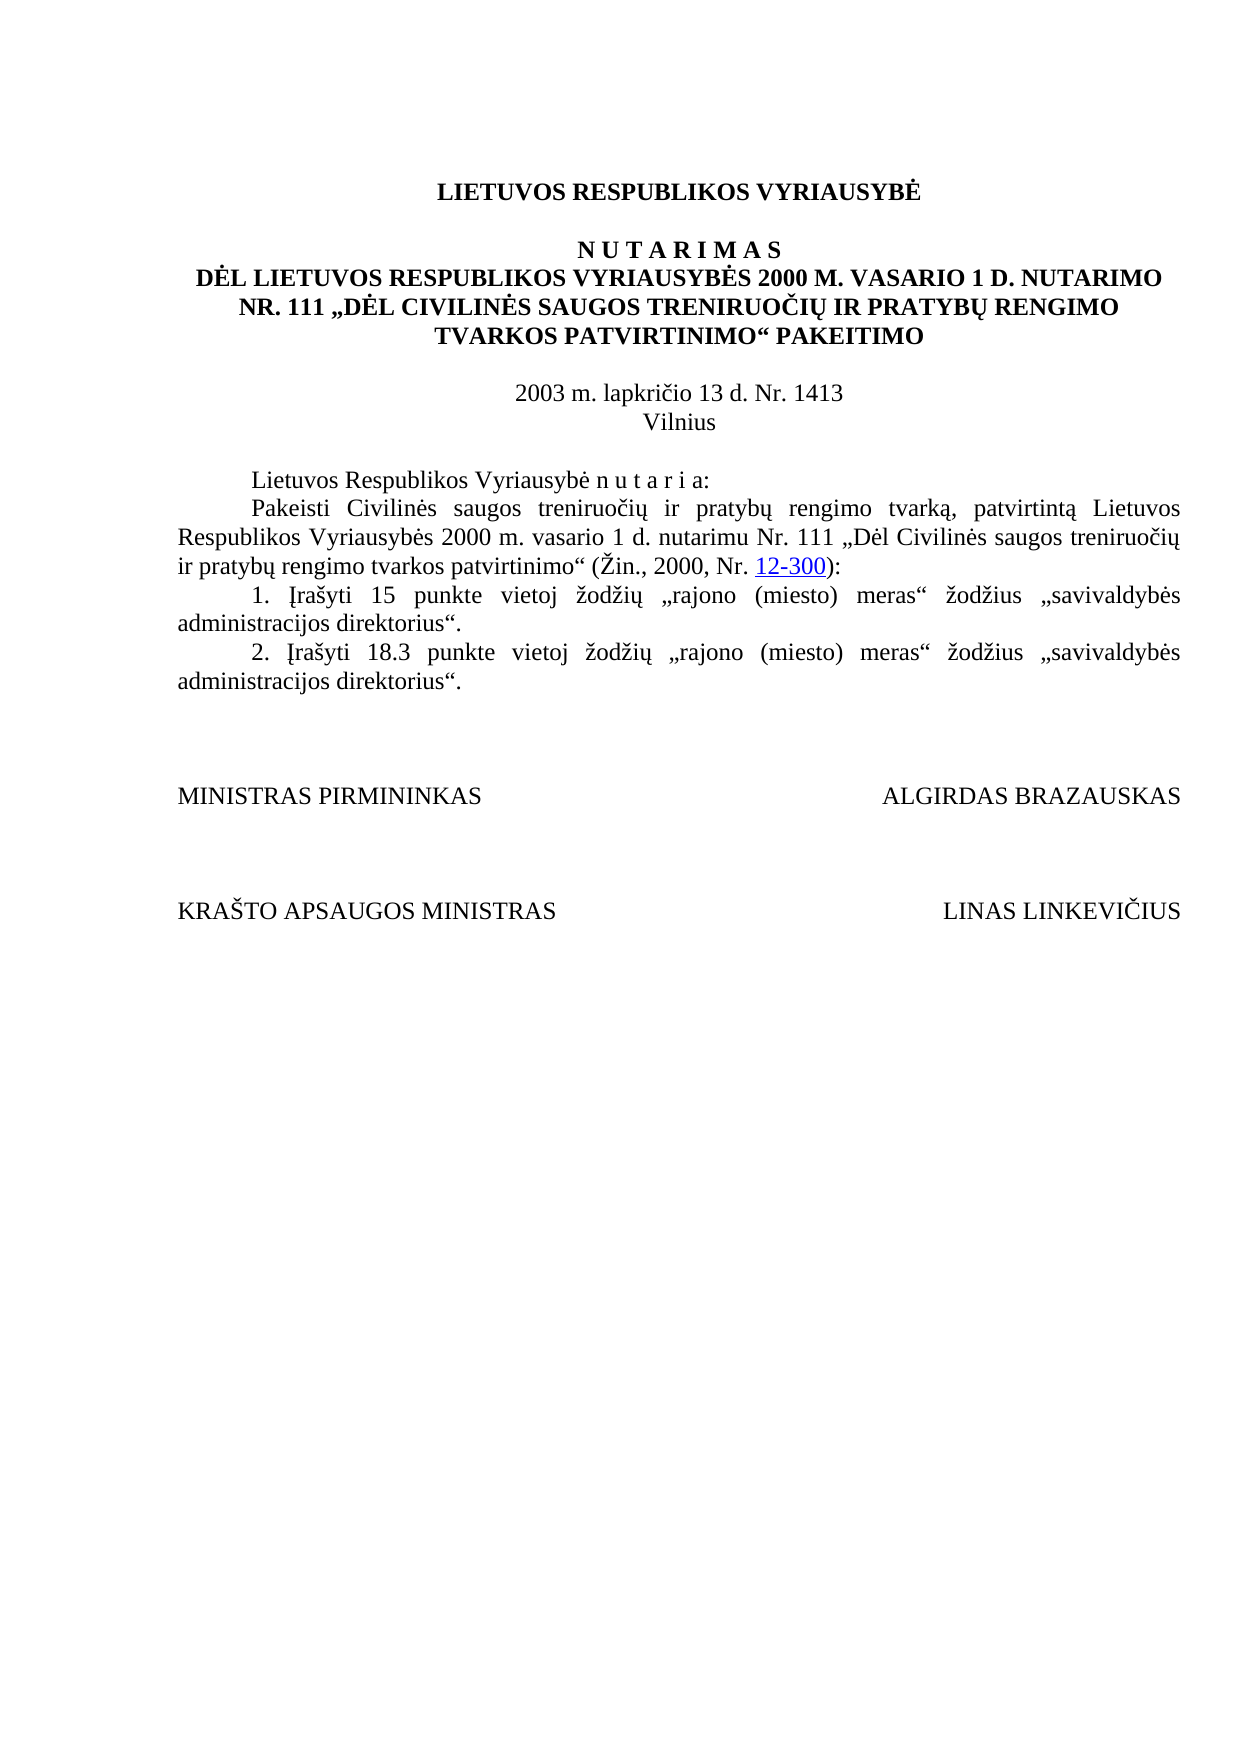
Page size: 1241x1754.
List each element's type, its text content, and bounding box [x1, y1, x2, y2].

text MINISTRAS PIRMININKAS ALGIRDAS BRAZAUSKAS [177, 781, 1181, 810]
text 2. Įrašyti 18.3 punkte vietoj žodžių „rajono (miesto) meras“ žodžius „savivaldybės administracijos direktorius“. [177, 637, 1181, 695]
text Lietuvos Respublikos Vyriausybė nutaria: [177, 465, 1181, 493]
text DĖL LIETUVOS RESPUBLIKOS VYRIAUSYBĖS 2000 M. VASARIO 1 D. NUTARIMO NR. 111 „DĖL CIVILINĖS SAUGOS TRENIRUOČIŲ IR PRATYBŲ RENGIMO TVARKOS PATVIRTINIMO“ PAKEITIMO [177, 263, 1181, 350]
text Pakeisti Civilinės saugos treniruočių ir pratybų rengimo tvarką, patvirtintą Lietuvos Respublikos Vyriausybės 2000 m. vasario 1 d. nutarimu Nr. 111 „Dėl Civilinės saugos treniruočių ir pratybų rengimo tvarkos patvirtinimo“ (Žin., 2000, Nr. 12-300): [177, 493, 1181, 580]
text LIETUVOS RESPUBLIKOS VYRIAUSYBĖ [177, 177, 1181, 206]
text 1. Įrašyti 15 punkte vietoj žodžių „rajono (miesto) meras“ žodžius „savivaldybės administracijos direktorius“. [177, 580, 1181, 637]
text KRAŠTO APSAUGOS MINISTRAS LINAS LINKEVIČIUS [177, 896, 1181, 925]
text Vilnius [177, 407, 1181, 436]
text N U T A R I M A S [177, 235, 1181, 263]
text 2003 m. lapkričio 13 d. Nr. 1413 [177, 378, 1181, 407]
